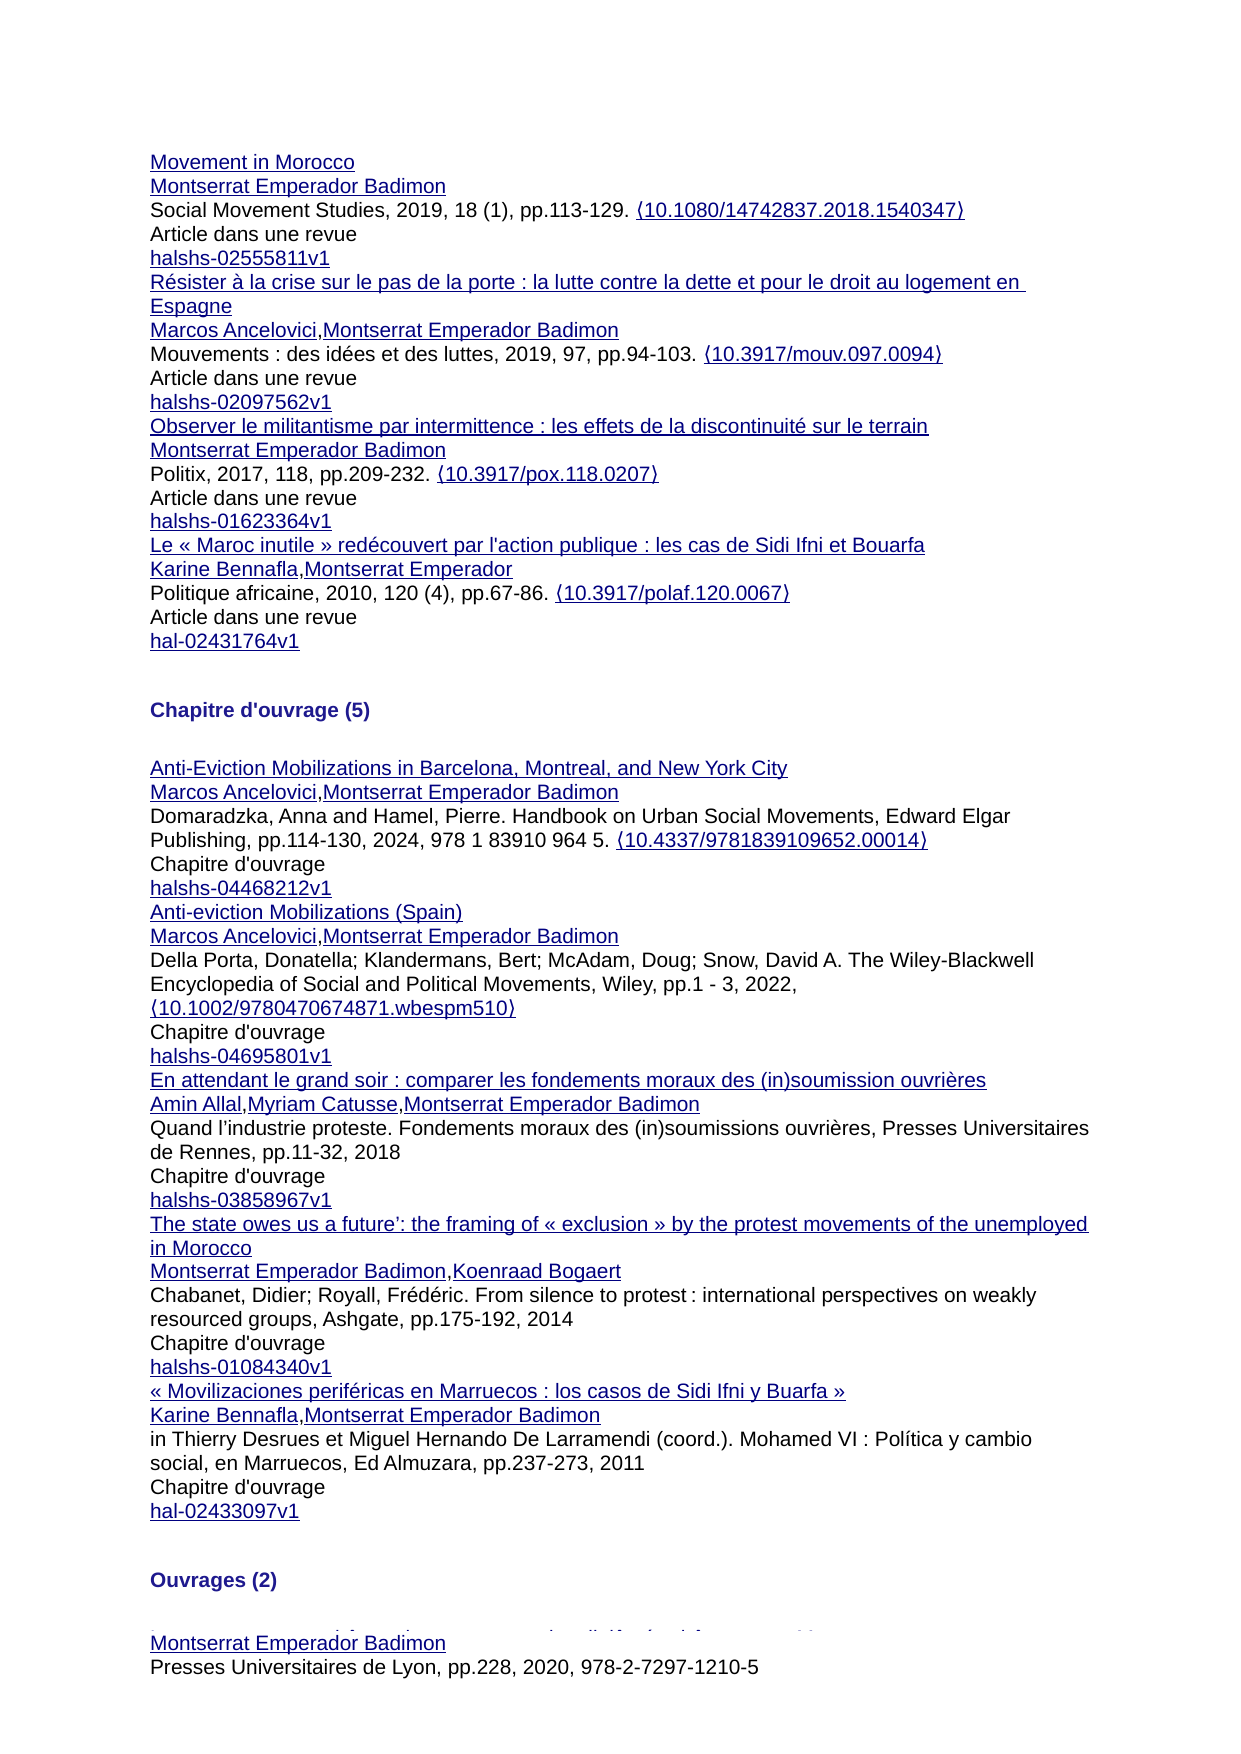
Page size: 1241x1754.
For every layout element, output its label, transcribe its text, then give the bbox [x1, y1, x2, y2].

table_cell Observer le militantisme par intermittence : les effets de la discontinuité sur le terrain Montserrat Emperador Badimon Politix, 2017, 118, pp.209-232. ⟨10.3917/pox.118.0207⟩ Article dans une revue halshs-01623364v1 [150, 414, 1090, 533]
table_cell Movement in Morocco Montserrat Emperador Badimon Social Movement Studies, 2019, 18 (1), pp.113-129. ⟨10.1080/14742837.2018.1540347⟩ Article dans une revue halshs-02555811v1 [150, 150, 1090, 270]
table_cell En attendant le grand soir : comparer les fondements moraux des (in)soumission ouvrières Amin Allal,Myriam Catusse,Montserrat Emperador Badimon Quand l’industrie proteste. Fondements moraux des (in)soumissions ouvrières, Presses Universitaires de Rennes, pp.11-32, 2018 Chapitre d'ouvrage halshs-03858967v1 [150, 1068, 1090, 1211]
table_cell Le « Maroc inutile » redécouvert par l'action publique : les cas de Sidi Ifni et Bouarfa Karine Bennafla,Montserrat Emperador Politique africaine, 2010, 120 (4), pp.67-86. ⟨10.3917/polaf.120.0067⟩ Article dans une revue hal-02431764v1 [150, 533, 1090, 653]
table_cell The state owes us a future’: the framing of « exclusion » by the protest movements of the unemployed in Morocco Montserrat Emperador Badimon,Koenraad Bogaert Chabanet, Didier; Royall, Frédéric. From silence to protest : international perspectives on weakly resourced groups, Ashgate, pp.175-192, 2014 Chapitre d'ouvrage halshs-01084340v1 [150, 1211, 1090, 1379]
table_header Anti-Eviction Mobilizations in Barcelona, Montreal, and New York City Marcos Ancelovici,Montserrat Emperador Badimon Domaradzka, Anna and Hamel, Pierre. Handbook on Urban Social Movements, Edward Elgar Publishing, pp.114-130, 2024, 978 1 83910 964 5. ⟨10.4337/9781839109652.00014⟩ Chapitre d'ouvrage halshs-04468212v1 [150, 756, 1090, 900]
table_cell Résister à la crise sur le pas de la porte : la lutte contre la dette et pour le droit au logement en Espagne Marcos Ancelovici,Montserrat Emperador Badimon Mouvements : des idées et des luttes, 2019, 97, pp.94-103. ⟨10.3917/mouv.097.0094⟩ Article dans une revue halshs-02097562v1 [150, 270, 1090, 413]
table_cell Anti‐eviction Mobilizations (Spain) Marcos Ancelovici,Montserrat Emperador Badimon Della Porta, Donatella; Klandermans, Bert; McAdam, Doug; Snow, David A. The Wiley-Blackwell Encyclopedia of Social and Political Movements, Wiley, pp.1 - 3, 2022, ⟨10.1002/9780470674871.wbespm510⟩ Chapitre d'ouvrage halshs-04695801v1 [150, 900, 1090, 1068]
subtitle Chapitre d'ouvrage (5) [150, 698, 1090, 722]
subtitle Ouvrages (2) [150, 1568, 1090, 1592]
table_cell « Movilizaciones periféricas en Marruecos : los casos de Sidi Ifni y Buarfa » Karine Bennafla,Montserrat Emperador Badimon in Thierry Desrues et Miguel Hernando De Larramendi (coord.). Mohamed VI : Política y cambio social, en Marruecos, Ed Almuzara, pp.237-273, 2011 Chapitre d'ouvrage hal-02433097v1 [150, 1379, 1090, 1523]
table_header Lutter pour ne pas chômer: le mouvement des diplômés chômeurs au Maroc Montserrat Emperador Badimon Presses Universitaires de Lyon, pp.228, 2020, 978-2-7297-1210-5 Ouvrages halshs-02555812v1 [150, 1626, 1090, 1679]
